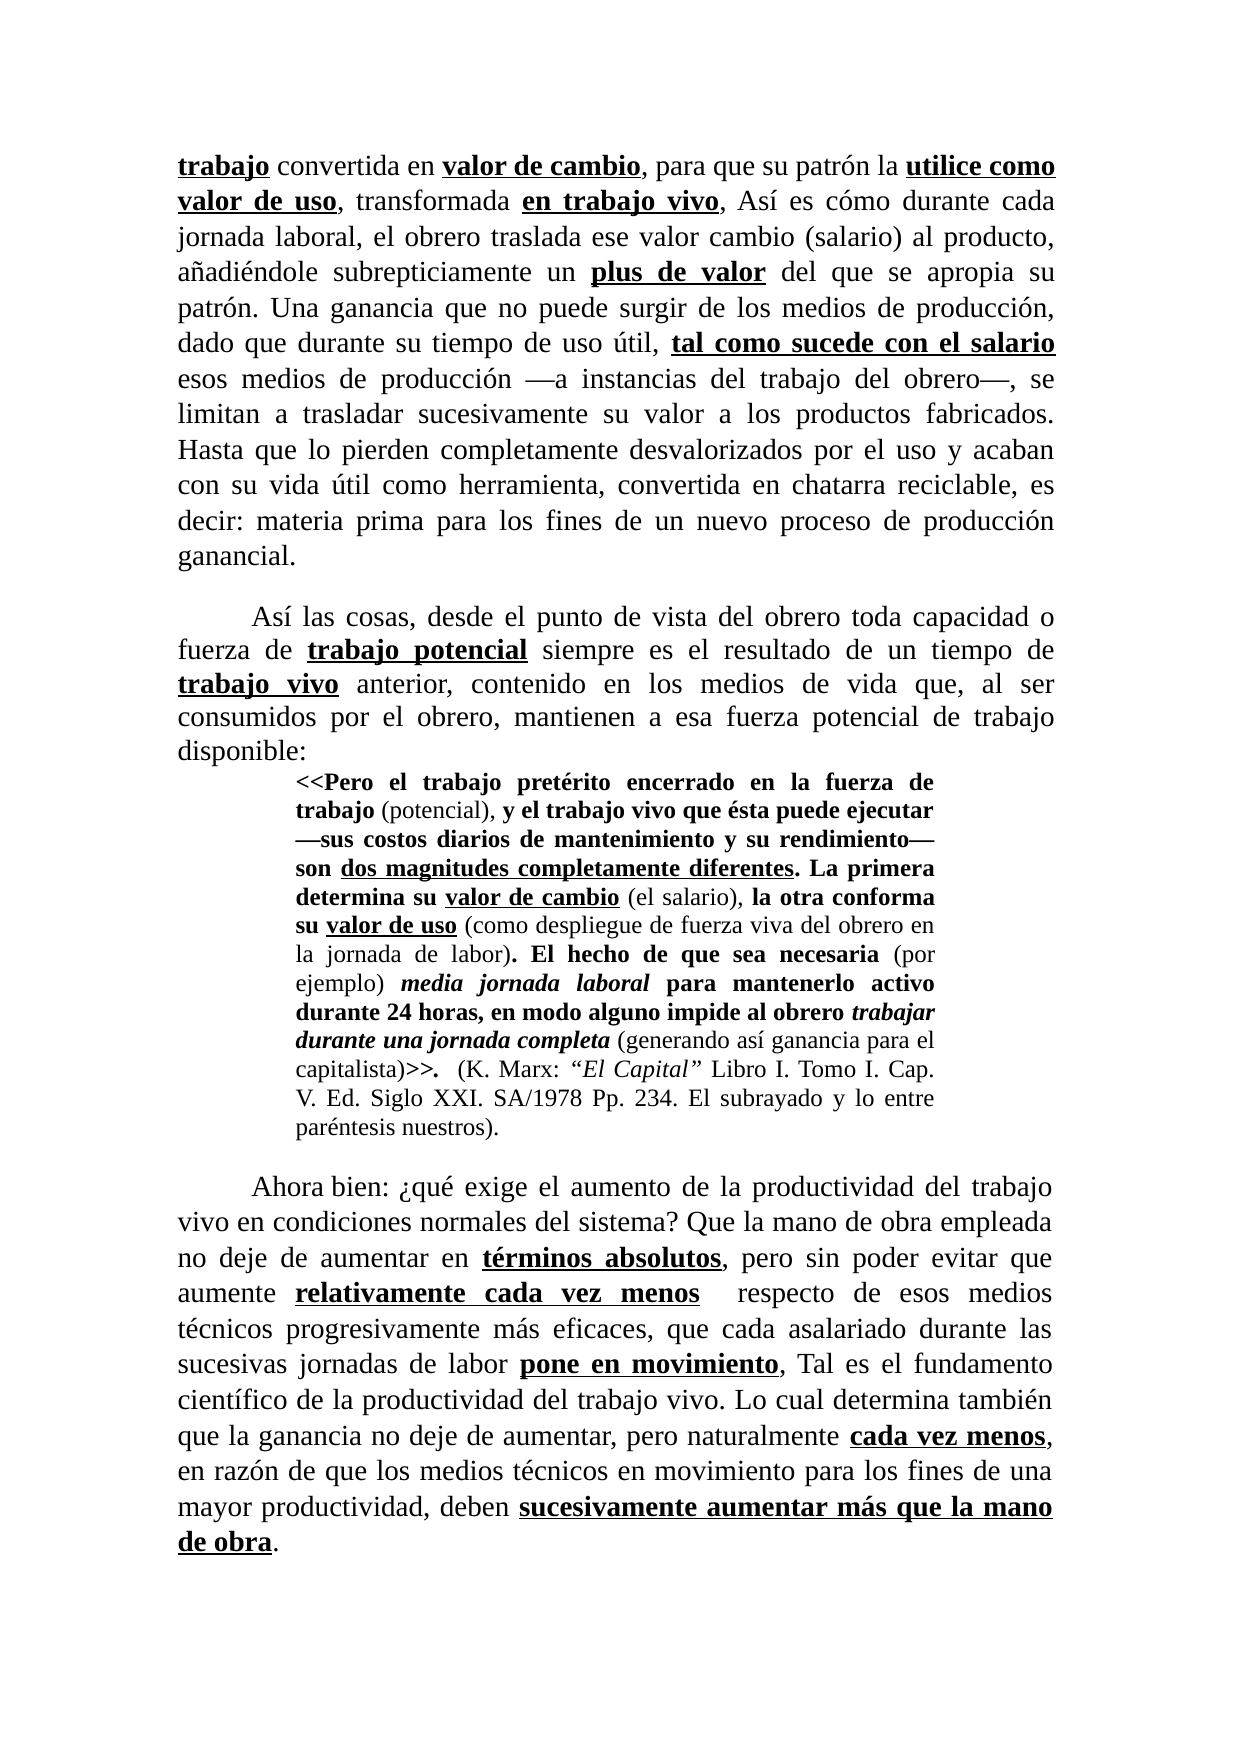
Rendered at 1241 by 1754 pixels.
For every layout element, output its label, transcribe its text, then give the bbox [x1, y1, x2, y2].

text <<Pero el trabajo pretérito encerrado en la fuerza de trabajo (potencial), y el trabajo vivo que ésta puede ejecutar —sus costos diarios de mantenimiento y su rendimiento— son dos magnitudes completamente diferentes. La primera determina su valor de cambio (el salario), la otra conforma su valor de uso (como despliegue de fuerza viva del obrero en la jornada de labor). El hecho de que sea necesaria (por ejemplo) media jornada laboral para mantenerlo activo durante 24 horas, en modo alguno impide al obrero trabajar durante una jornada completa (generando así ganancia para el capitalista)>>. (K. Marx: “El Capital” Libro I. Tomo I. Cap. V. Ed. Siglo XXI. SA/1978 Pp. 234. El subrayado y lo entre paréntesis nuestros). [295, 767, 935, 1140]
text Ahora bien: ¿qué exige el aumento de la productividad del trabajo vivo en condiciones normales del sistema? Que la mano de obra empleada no deje de aumentar en términos absolutos, pero sin poder evitar que aumente relativamente cada vez menos respecto de esos medios técnicos progresivamente más eficaces, que cada asalariado durante las sucesivas jornadas de labor pone en movimiento, Tal es el fundamento científico de la productividad del trabajo vivo. Lo cual determina también que la ganancia no deje de aumentar, pero naturalmente cada vez menos, en razón de que los medios técnicos en movimiento para los fines de una mayor productividad, deben sucesivamente aumentar más que la mano de obra. [177, 1169, 1053, 1558]
text trabajo convertida en valor de cambio, para que su patrón la utilice como valor de uso, transformada en trabajo vivo, Así es cómo durante cada jornada laboral, el obrero traslada ese valor cambio (salario) al producto, añadiéndole subrepticiamente un plus de valor del que se apropia su patrón. Una ganancia que no puede surgir de los medios de producción, dado que durante su tiempo de uso útil, tal como sucede con el salario esos medios de producción —a instancias del trabajo del obrero—, se limitan a trasladar sucesivamente su valor a los productos fabricados. Hasta que lo pierden completamente desvalorizados por el uso y acaban con su vida útil como herramienta, convertida en chatarra reciclable, es decir: materia prima para los fines de un nuevo proceso de producción ganancial. [177, 148, 1056, 572]
text Así las cosas, desde el punto de vista del obrero toda capacidad o fuerza de trabajo potencial siempre es el resultado de un tiempo de trabajo vivo anterior, contenido en los medios de vida que, al ser consumidos por el obrero, mantienen a esa fuerza potencial de trabajo disponible: [177, 599, 1055, 767]
